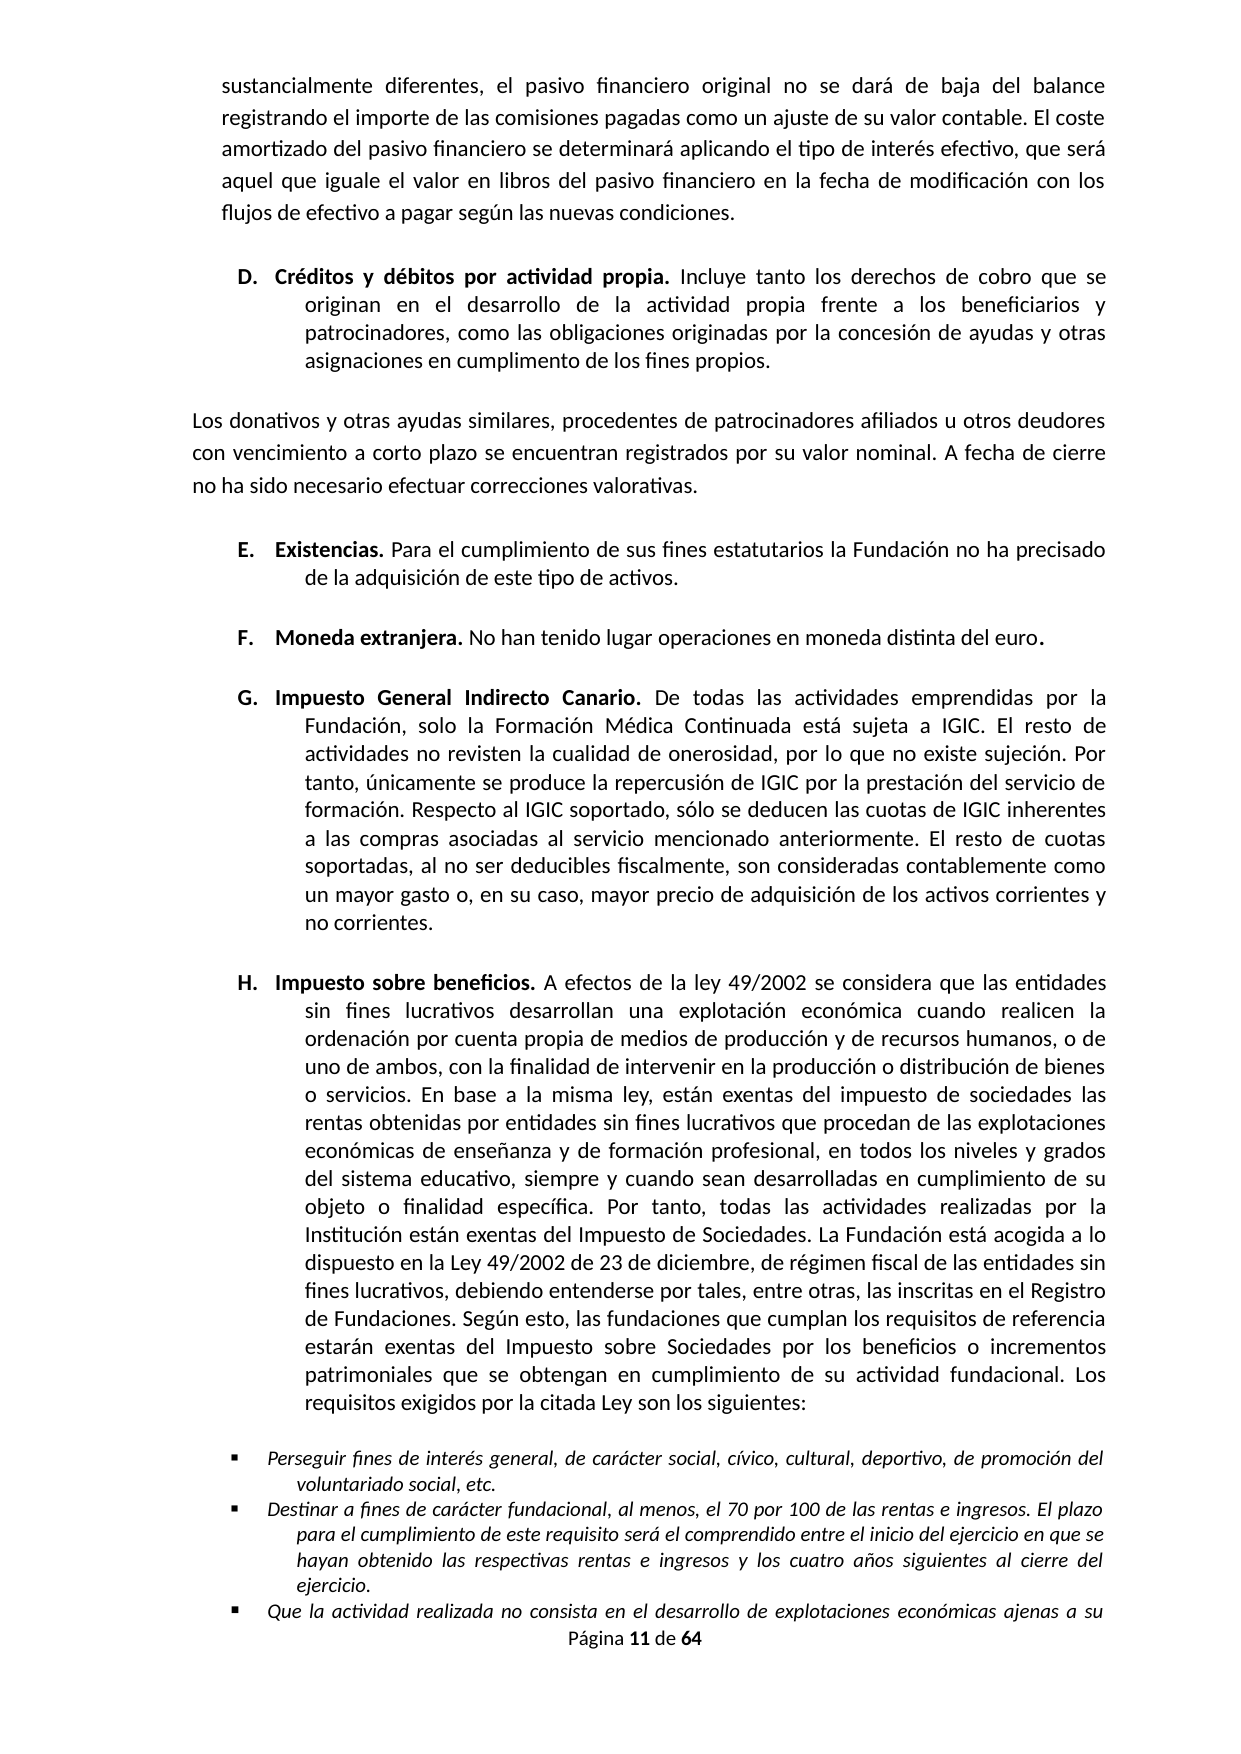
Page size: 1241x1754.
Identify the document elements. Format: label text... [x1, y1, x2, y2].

list Perseguir fines de interés general, de carácter social, cívico, cultural, deportivo, de promoción del voluntariado social, etc. [229, 1445, 1107, 1496]
list Existencias. Para el cumplimiento de sus fines estatutarios la Fundación no ha precisado de la adquisición de este tipo de activos. [237, 535, 1107, 591]
list Moneda extranjera. No han tenido lugar operaciones en moneda distinta del euro. [237, 623, 1107, 651]
list Impuesto General Indirecto Canario. De todas las actividades emprendidas por la Fundación, solo la Formación Médica Continuada está sujeta a IGIC. El resto de actividades no revisten la cualidad de onerosidad, por lo que no existe sujeción. Por tanto, únicamente se produce la repercusión de IGIC por la prestación del servicio de formación. Respecto al IGIC soportado, sólo se deducen las cuotas de IGIC inherentes a las compras asociadas al servicio mencionado anteriormente. El resto de cuotas soportadas, al no ser deducibles fiscalmente, son consideradas contablemente como un mayor gasto o, en su caso, mayor precio de adquisición de los activos corrientes y no corrientes. [237, 683, 1107, 936]
text sustancialmente diferentes, el pasivo financiero original no se dará de baja del balance registrando el importe de las comisiones pagadas como un ajuste de su valor contable. El coste amortizado del pasivo financiero se determinará aplicando el tipo de interés efectivo, que será aquel que iguale el valor en libros del pasivo financiero en la fecha de modificación con los flujos de efectivo a pagar según las nuevas condiciones. [221, 71, 1107, 226]
list Destinar a fines de carácter fundacional, al menos, el 70 por 100 de las rentas e ingresos. El plazo para el cumplimiento de este requisito será el comprendido entre el inicio del ejercicio en que se hayan obtenido las respectivas rentas e ingresos y los cuatro años siguientes al cierre del ejercicio. [229, 1496, 1107, 1598]
list Impuesto sobre beneficios. A efectos de la ley 49/2002 se considera que las entidades sin fines lucrativos desarrollan una explotación económica cuando realicen la ordenación por cuenta propia de medios de producción y de recursos humanos, o de uno de ambos, con la finalidad de intervenir en la producción o distribución de bienes o servicios. En base a la misma ley, están exentas del impuesto de sociedades las rentas obtenidas por entidades sin fines lucrativos que procedan de las explotaciones económicas de enseñanza y de formación profesional, en todos los niveles y grados del sistema educativo, siempre y cuando sean desarrolladas en cumplimiento de su objeto o finalidad específica. Por tanto, todas las actividades realizadas por la Institución están exentas del Impuesto de Sociedades. La Fundación está acogida a lo dispuesto en la Ley 49/2002 de 23 de diciembre, de régimen fiscal de las entidades sin fines lucrativos, debiendo entenderse por tales, entre otras, las inscritas en el Registro de Fundaciones. Según esto, las fundaciones que cumplan los requisitos de referencia estarán exentas del Impuesto sobre Sociedades por los beneficios o incrementos patrimoniales que se obtengan en cumplimiento de su actividad fundacional. Los requisitos exigidos por la citada Ley son los siguientes: [237, 968, 1107, 1416]
text Los donativos y otras ayudas similares, procedentes de patrocinadores afiliados u otros deudores con vencimiento a corto plazo se encuentran registrados por su valor nominal. A fecha de cierre no ha sido necesario efectuar correcciones valorativas. [192, 406, 1107, 499]
list Créditos y débitos por actividad propia. Incluye tanto los derechos de cobro que se originan en el desarrollo de la actividad propia frente a los beneficiarios y patrocinadores, como las obligaciones originadas por la concesión de ayudas y otras asignaciones en cumplimento de los fines propios. [237, 262, 1107, 374]
list Que la actividad realizada no consista en el desarrollo de explotaciones económicas ajenas a su [229, 1598, 1107, 1623]
